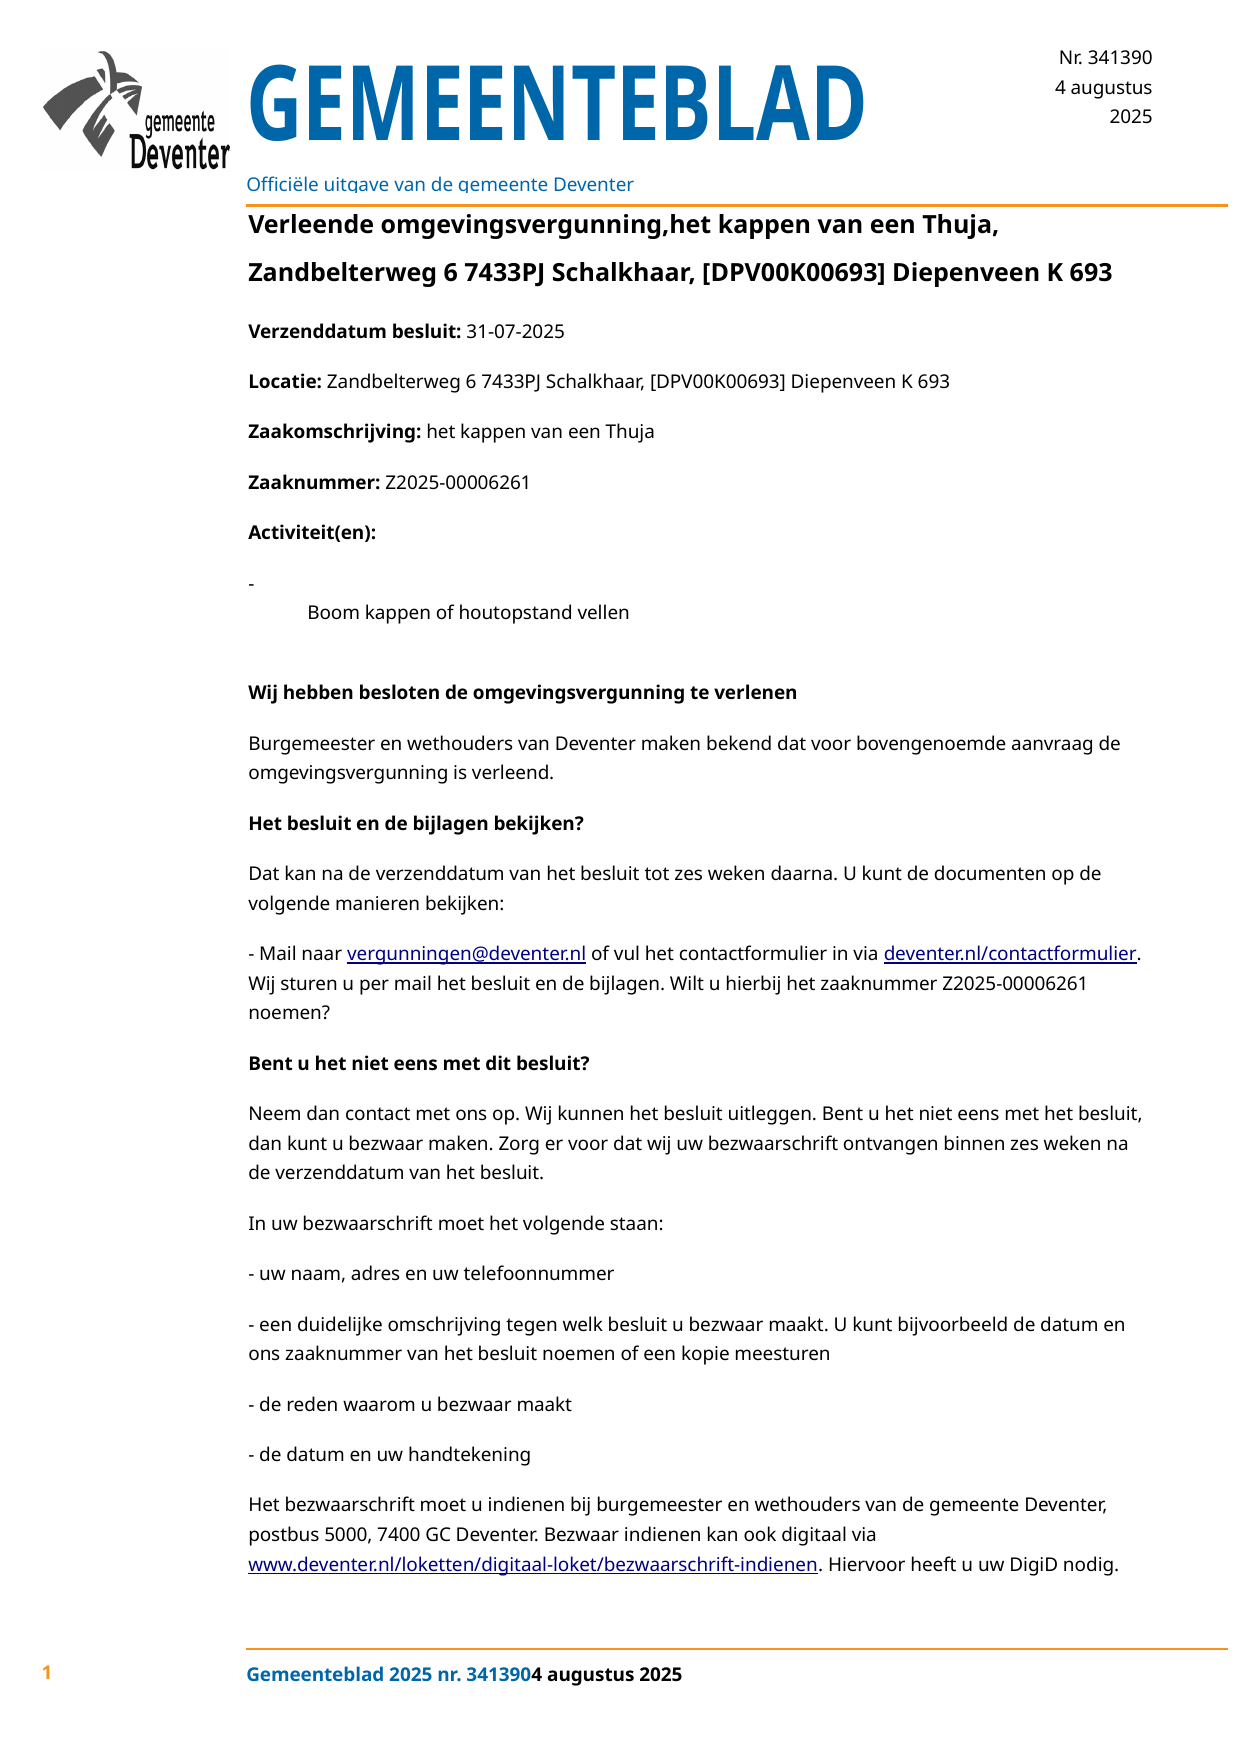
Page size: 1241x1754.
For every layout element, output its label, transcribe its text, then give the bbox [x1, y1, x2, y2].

text - Mail naar vergunningen@deventer.nl of vul het contactformulier in via deventer.nl/contactformulier. Wij sturen u per mail het besluit en de bijlagen. Wilt u hierbij het zaaknummer Z2025-00006261 noemen? [248, 940, 1152, 1025]
text Wij hebben besloten de omgevingsvergunning te verlenen [248, 679, 1152, 705]
text Dat kan na de verzenddatum van het besluit tot zes weken daarna. U kunt de documenten op de volgende manieren bekijken: [248, 860, 1152, 916]
text Verzenddatum besluit: 31-07-2025 [248, 318, 1152, 344]
text In uw bezwaarschrift moet het volgende staan: [248, 1210, 1152, 1236]
text Zaaknummer: Z2025-00006261 [248, 469, 1152, 495]
text - uw naam, adres en uw telefoonnummer [248, 1260, 1152, 1286]
text Neem dan contact met ons op. Wij kunnen het besluit uitleggen. Bent u het niet eens met het besluit, dan kunt u bezwaar maken. Zorg er voor dat wij uw bezwaarschrift ontvangen binnen zes weken na de verzenddatum van het besluit. [248, 1100, 1152, 1185]
text - de datum en uw handtekening [248, 1441, 1152, 1467]
text Verleende omgevingsvergunning,het kappen van een Thuja, Zandbelterweg 6 7433PJ Schalkhaar, [DPV00K00693] Diepenveen K 693 [248, 207, 1152, 288]
list Boom kappen of houtopstand vellen [248, 599, 1152, 625]
text - een duidelijke omschrijving tegen welk besluit u bezwaar maakt. U kunt bijvoorbeeld de datum en ons zaaknummer van het besluit noemen of een kopie meesturen [248, 1311, 1152, 1366]
text Burgemeester en wethouders van Deventer maken bekend dat voor bovengenoemde aanvraag de omgevingsvergunning is verleend. [248, 730, 1152, 785]
text Zaakomschrijving: het kappen van een Thuja [248, 419, 1152, 444]
picture [41, 47, 231, 172]
text - de reden waarom u bezwaar maakt [248, 1391, 1152, 1417]
text Locatie: Zandbelterweg 6 7433PJ Schalkhaar, [DPV00K00693] Diepenveen K 693 [248, 368, 1152, 394]
text Het bezwaarschrift moet u indienen bij burgemeester en wethouders van de gemeente Deventer, postbus 5000, 7400 GC Deventer. Bezwaar indienen kan ook digitaal via www.deventer.nl/loketten/digitaal-loket/bezwaarschrift-indienen. Hiervoor heeft u uw DigiD nodig. [248, 1492, 1152, 1577]
text Activiteit(en): [248, 519, 1152, 545]
text Bent u het niet eens met dit besluit? [248, 1050, 1152, 1076]
text Het besluit en de bijlagen bekijken? [248, 810, 1152, 836]
